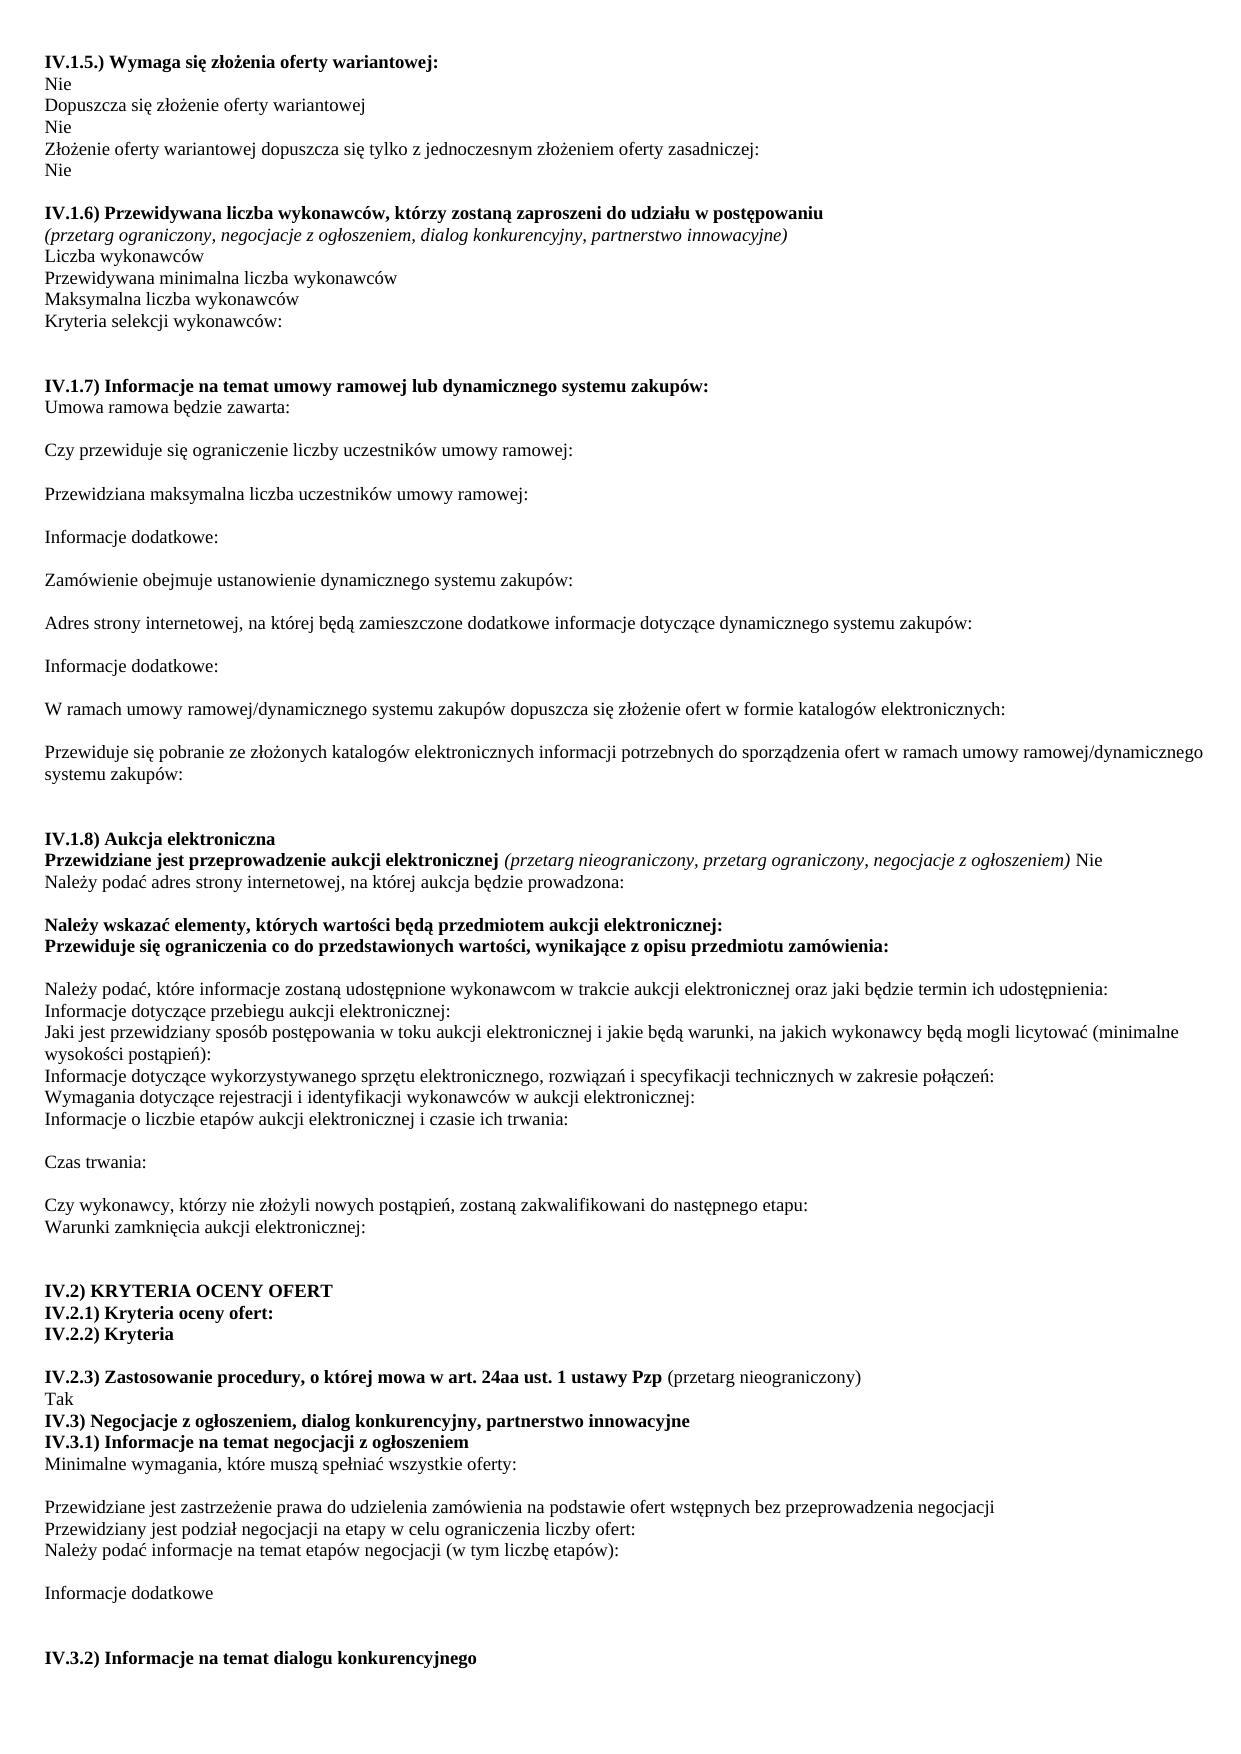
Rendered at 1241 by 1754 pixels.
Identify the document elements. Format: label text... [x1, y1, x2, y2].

text IV.1.7) Informacje na temat umowy ramowej lub dynamicznego systemu zakupów: [44, 353, 1211, 396]
text Nie Dopuszcza się złożenie oferty wariantowej Nie Złożenie oferty wariantowej dopuszcza się tylko z jednoczesnym złożeniem oferty zasadniczej: Nie [44, 73, 1211, 181]
text Umowa ramowa będzie zawarta: Czy przewiduje się ograniczenie liczby uczestników umowy ramowej: Przewidziana maksymalna liczba uczestników umowy ramowej: Informacje dodatkowe: Zamówienie obejmuje ustanowienie dynamicznego systemu zakupów: Adres strony internetowej, na której będą zamieszczone dodatkowe informacje dotyczące dynamicznego systemu zakupów: Informacje dodatkowe: W ramach umowy ramowej/dynamicznego systemu zakupów dopuszcza się złożenie ofert w formie katalogów elektronicznych: Przewiduje się pobranie ze złożonych katalogów elektronicznych informacji potrzebnych do sporządzenia ofert w ramach umowy ramowej/dynamicznego systemu zakupów: [44, 396, 1211, 806]
text Czas trwania: Czy wykonawcy, którzy nie złożyli nowych postąpień, zostaną zakwalifikowani do następnego etapu: Warunki zamknięcia aukcji elektronicznej: [44, 1129, 1211, 1259]
text Liczba wykonawców Przewidywana minimalna liczba wykonawców Maksymalna liczba wykonawców Kryteria selekcji wykonawców: [44, 245, 1211, 353]
text IV.1.8) Aukcja elektroniczna Przewidziane jest przeprowadzenie aukcji elektronicznej (przetarg nieograniczony, przetarg ograniczony, negocjacje z ogłoszeniem) Nie Należy podać adres strony internetowej, na której aukcja będzie prowadzona: Należy wskazać elementy, których wartości będą przedmiotem aukcji elektronicznej: Przewiduje się ograniczenia co do przedstawionych wartości, wynikające z opisu przedmiotu zamówienia: Należy podać, które informacje zostaną udostępnione wykonawcom w trakcie aukcji elektronicznej oraz jaki będzie termin ich udostępnienia: Informacje dotyczące przebiegu aukcji elektronicznej: Jaki jest przewidziany sposób postępowania w toku aukcji elektronicznej i jakie będą warunki, na jakich wykonawcy będą mogli licytować (minimalne wysokości postąpień): Informacje dotyczące wykorzystywanego sprzętu elektronicznego, rozwiązań i specyfikacji technicznych w zakresie połączeń: Wymagania dotyczące rejestracji i identyfikacji wykonawców w aukcji elektronicznej: Informacje o liczbie etapów aukcji elektronicznej i czasie ich trwania: [44, 806, 1211, 1129]
text IV.1.6) Przewidywana liczba wykonawców, którzy zostaną zaproszeni do udziału w postępowaniu (przetarg ograniczony, negocjacje z ogłoszeniem, dialog konkurencyjny, partnerstwo innowacyjne) [44, 181, 1211, 245]
text IV.1.5.) Wymaga się złożenia oferty wariantowej: [44, 29, 1211, 73]
text IV.2) KRYTERIA OCENY OFERT IV.2.1) Kryteria oceny ofert: IV.2.2) Kryteria IV.2.3) Zastosowanie procedury, o której mowa w art. 24aa ust. 1 ustawy Pzp (przetarg nieograniczony) Tak IV.3) Negocjacje z ogłoszeniem, dialog konkurencyjny, partnerstwo innowacyjne IV.3.1) Informacje na temat negocjacji z ogłoszeniem Minimalne wymagania, które muszą spełniać wszystkie oferty: Przewidziane jest zastrzeżenie prawa do udzielenia zamówienia na podstawie ofert wstępnych bez przeprowadzenia negocjacji Przewidziany jest podział negocjacji na etapy w celu ograniczenia liczby ofert: Należy podać informacje na temat etapów negocjacji (w tym liczbę etapów): Informacje dodatkowe IV.3.2) Informacje na temat dialogu konkurencyjnego [44, 1259, 1211, 1668]
